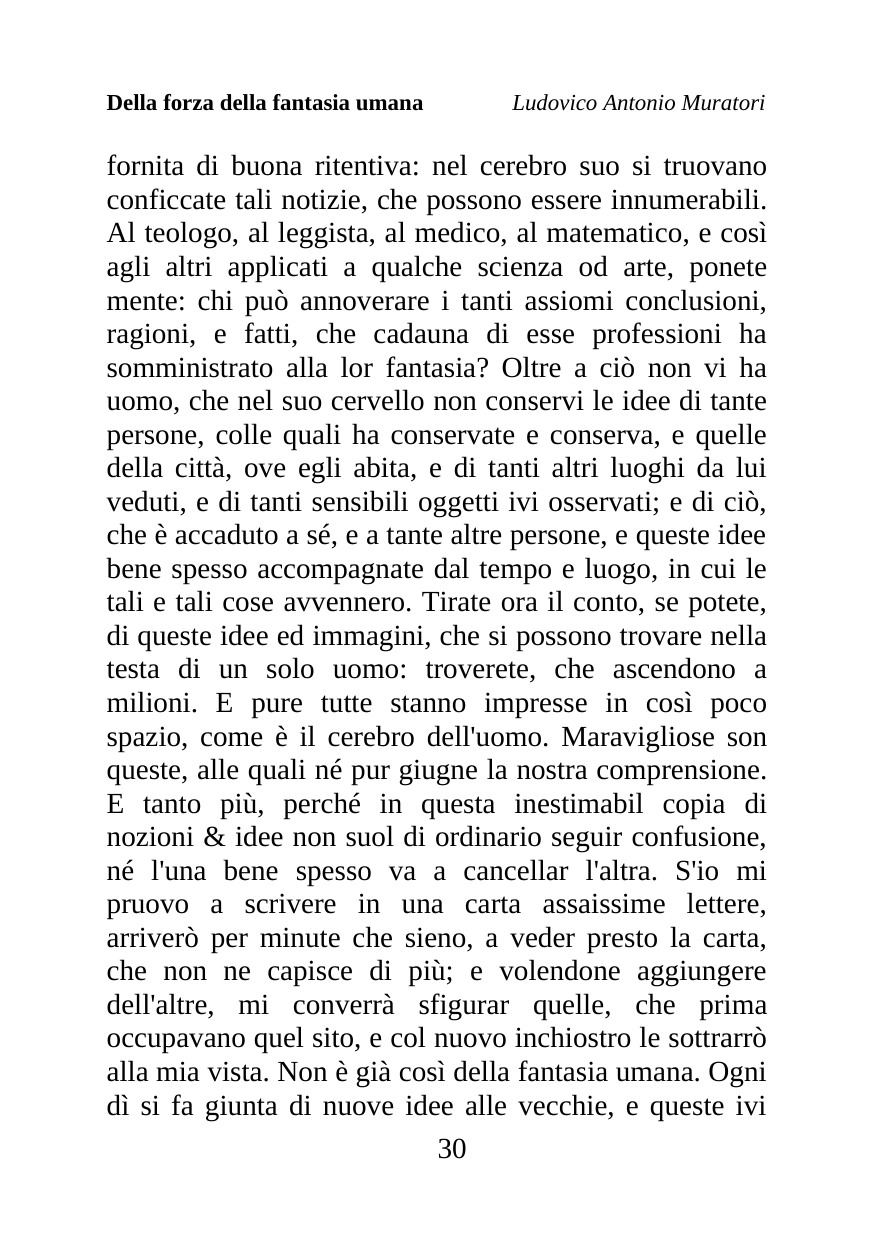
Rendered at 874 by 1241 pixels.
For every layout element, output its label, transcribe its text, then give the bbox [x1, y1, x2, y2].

text fornita di buona ritentiva: nel cerebro suo si truovano conficcate tali notizie, che possono essere innumerabili. Al teologo, al leggista, al medico, al matematico, e così agli altri applicati a qualche scienza od arte, ponete mente: chi può annoverare i tanti assiomi conclusioni, ragioni, e fatti, che cadauna di esse professioni ha somministrato alla lor fantasia? Oltre a ciò non vi ha uomo, che nel suo cervello non conservi le idee di tante persone, colle quali ha conservate e conserva, e quelle della città, ove egli abita, e di tanti altri luoghi da lui veduti, e di tanti sensibili oggetti ivi osservati; e di ciò, che è accaduto a sé, e a tante altre persone, e queste idee bene spesso accompagnate dal tempo e luogo, in cui le tali e tali cose avvennero. Tirate ora il conto, se potete, di queste idee ed immagini, che si possono trovare nella testa di un solo uomo: troverete, che ascendono a milioni. E pure tutte stanno impresse in così poco spazio, come è il cerebro dell'uomo. Maravigliose son queste, alle quali né pur giugne la nostra comprensione. E tanto più, perché in questa inestimabil copia di nozioni & idee non suol di ordinario seguir confusione, né l'una bene spesso va a cancellar l'altra. S'io mi pruovo a scrivere in una carta assaissime lettere, arriverò per minute che sieno, a veder presto la carta, che non ne capisce di più; e volendone aggiungere dell'altre, mi converrà sfigurar quelle, che prima occupavano quel sito, e col nuovo inchiostro le sottrarrò alla mia vista. Non è già così della fantasia umana. Ogni dì si fa giunta di nuove idee alle vecchie, e queste ivi [106, 148, 768, 1121]
